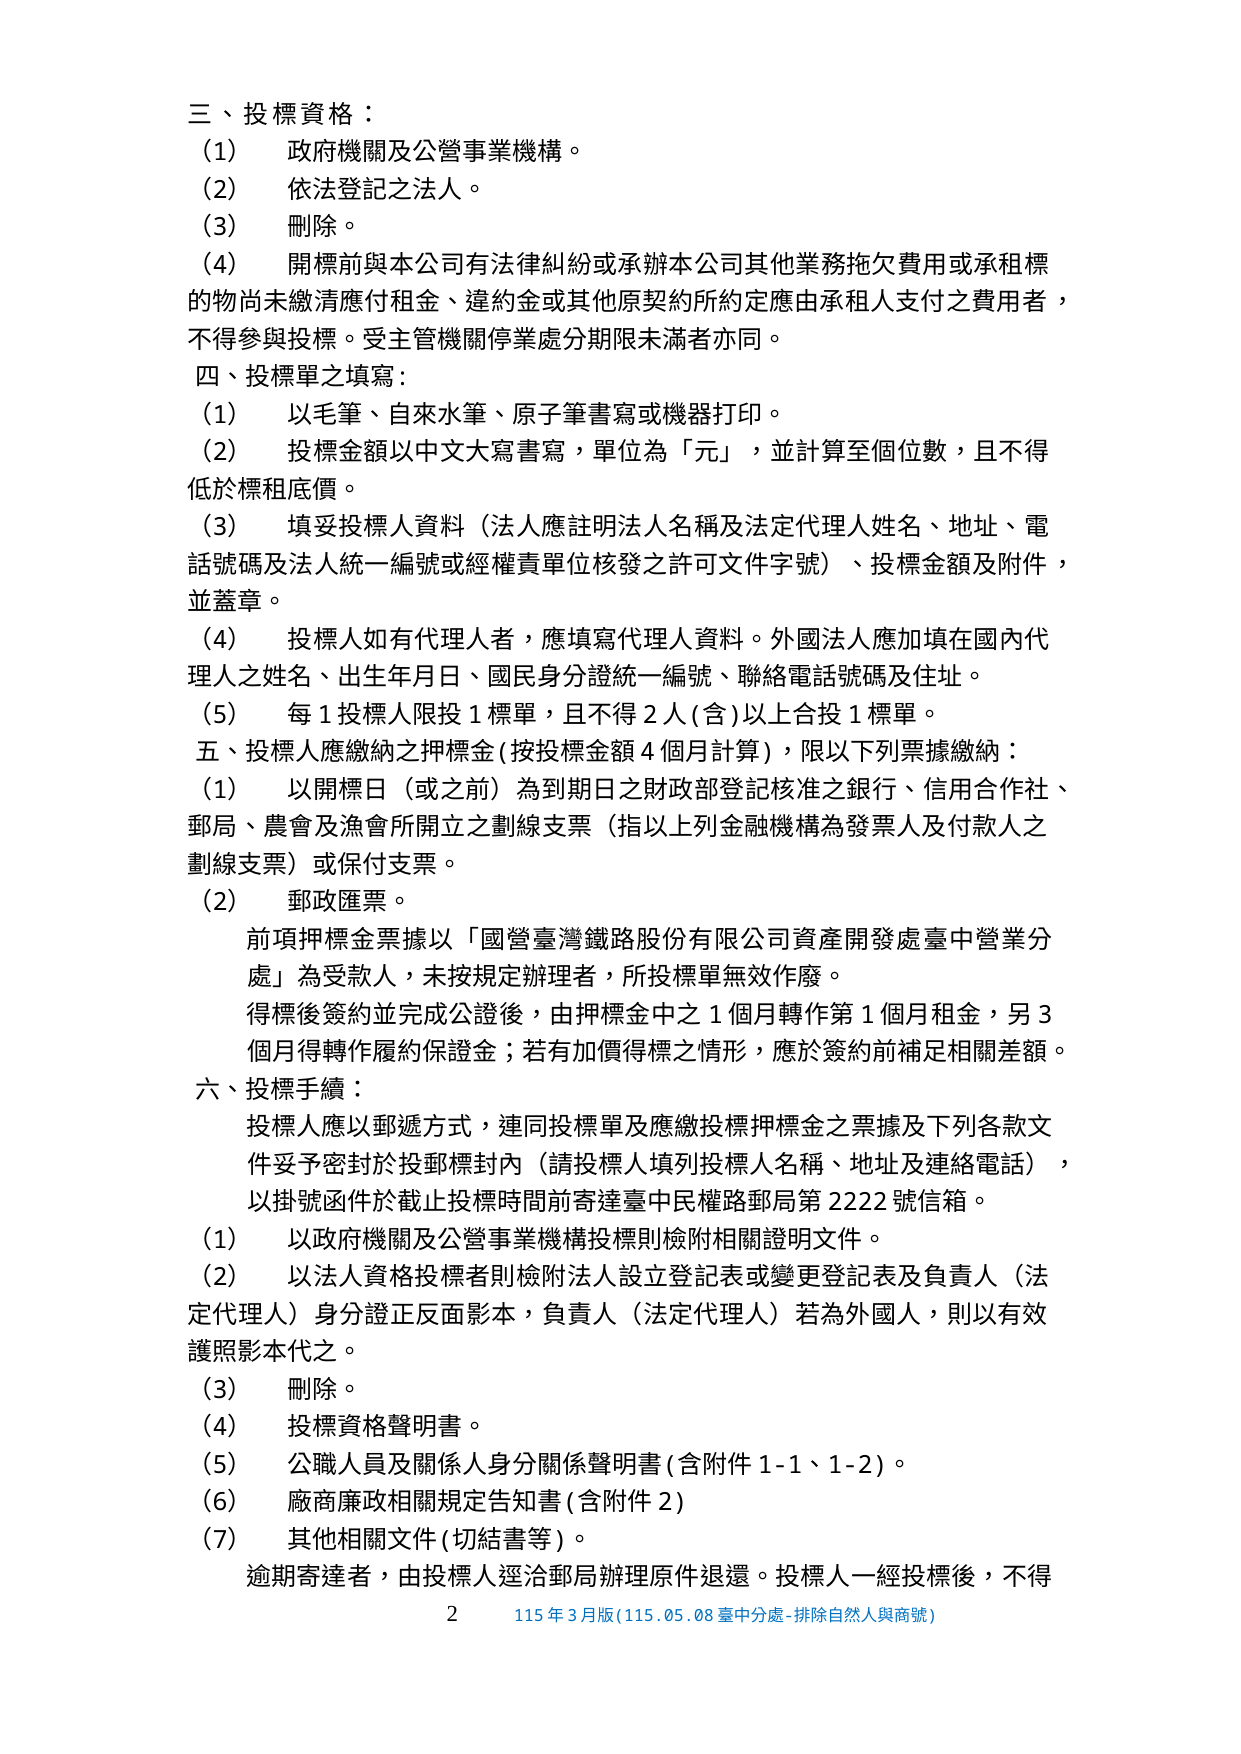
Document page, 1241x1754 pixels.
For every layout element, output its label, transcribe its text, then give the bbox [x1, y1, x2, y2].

list 以政府機關及公營事業機構投標則檢附相關證明文件。 [187, 1218, 1051, 1256]
list 其他相關文件(切結書等)。 [187, 1518, 1051, 1556]
text 六、投標手續： [195, 1068, 1053, 1106]
text 投標人應以郵遞方式，連同投標單及應繳投標押標金之票據及下列各款文件妥予密封於投郵標封內（請投標人填列投標人名稱、地址及連絡電話），以掛號函件於截止投標時間前寄達臺中民權路郵局第2222號信箱。 [246, 1106, 1053, 1218]
list 依法登記之法人。 [187, 168, 1051, 206]
list 以法人資格投標者則檢附法人設立登記表或變更登記表及負責人（法定代理人）身分證正反面影本，負責人（法定代理人）若為外國人，則以有效護照影本代之。 [187, 1256, 1051, 1368]
text 五、投標人應繳納之押標金(按投標金額4個月計算)，限以下列票據繳納： [195, 731, 1053, 768]
text 得標後簽約並完成公證後，由押標金中之1個月轉作第1個月租金，另3個月得轉作履約保證金；若有加價得標之情形，應於簽約前補足相關差額。 [246, 993, 1053, 1068]
list 以開標日（或之前）為到期日之財政部登記核准之銀行、信用合作社、郵局、農會及漁會所開立之劃線支票（指以上列金融機構為發票人及付款人之劃線支票）或保付支票。 [187, 768, 1051, 881]
list 刪除。 [187, 1368, 1051, 1406]
list 投標資格聲明書。 [187, 1406, 1051, 1443]
text 四、投標單之填寫: [195, 356, 1053, 393]
list 刪除。 [187, 206, 1051, 243]
list 廠商廉政相關規定告知書(含附件2) [187, 1481, 1051, 1518]
list 公職人員及關係人身分關係聲明書(含附件1-1、1-2)。 [187, 1443, 1051, 1481]
list 每1投標人限投1標單，且不得2人(含)以上合投1標單。 [187, 693, 1051, 731]
text 前項押標金票據以「國營臺灣鐵路股份有限公司資產開發處臺中營業分處」為受款人，未按規定辦理者，所投標單無效作廢。 [246, 918, 1053, 993]
list 投標金額以中文大寫書寫，單位為「元」，並計算至個位數，且不得低於標租底價。 [187, 431, 1051, 506]
list 政府機關及公營事業機構。 [187, 131, 1051, 168]
list 以毛筆、自來水筆、原子筆書寫或機器打印。 [187, 393, 1051, 431]
list 開標前與本公司有法律糾紛或承辦本公司其他業務拖欠費用或承租標的物尚未繳清應付租金、違約金或其他原契約所約定應由承租人支付之費用者，不得參與投標。受主管機關停業處分期限未滿者亦同。 [187, 243, 1051, 356]
text 三、投標資格： [187, 93, 1053, 131]
list 投標人如有代理人者，應填寫代理人資料。外國法人應加填在國內代理人之姓名、出生年月日、國民身分證統一編號、聯絡電話號碼及住址。 [187, 618, 1051, 693]
list 郵政匯票。 [187, 881, 1051, 918]
list 填妥投標人資料（法人應註明法人名稱及法定代理人姓名、地址、電話號碼及法人統一編號或經權責單位核發之許可文件字號）、投標金額及附件，並蓋章。 [187, 506, 1051, 618]
text 逾期寄達者，由投標人逕洽郵局辦理原件退還。投標人一經投標後，不得 [246, 1556, 1053, 1593]
